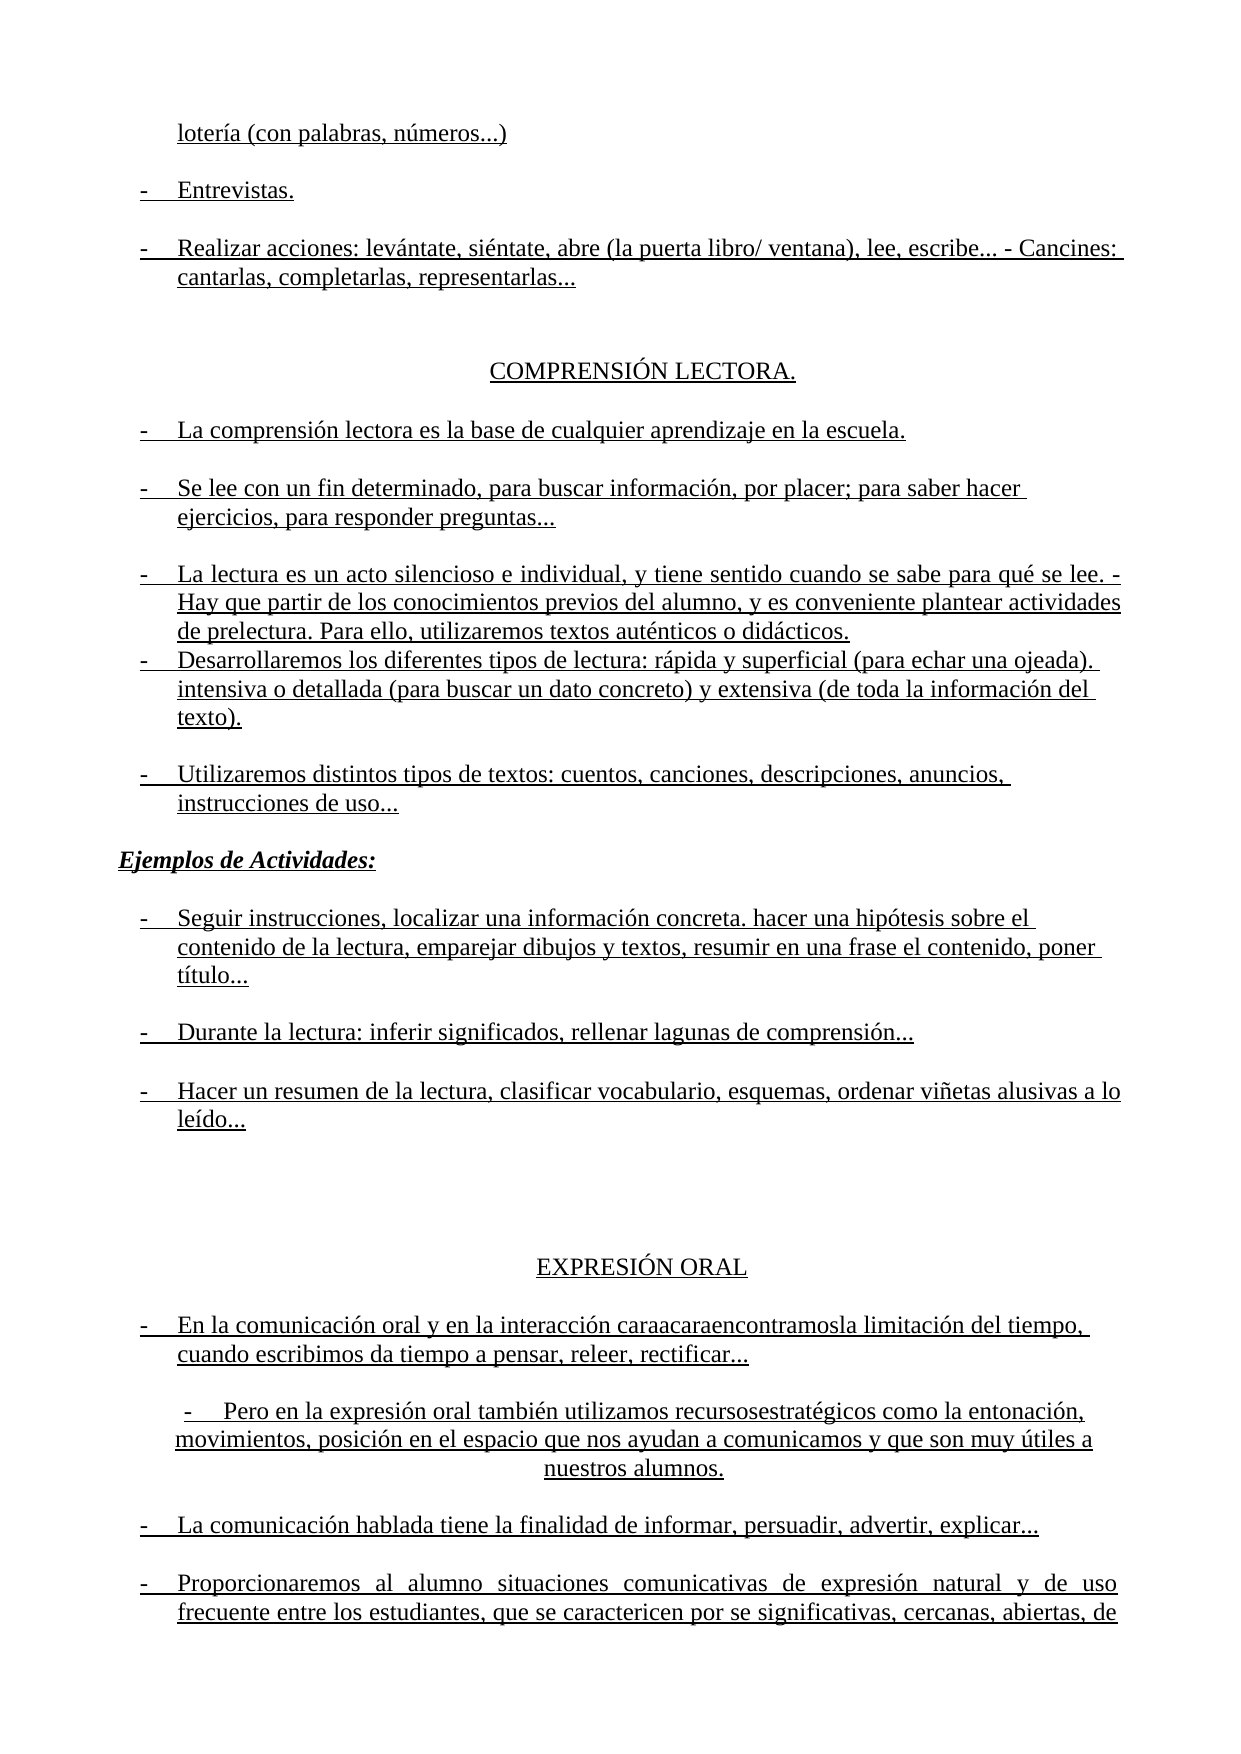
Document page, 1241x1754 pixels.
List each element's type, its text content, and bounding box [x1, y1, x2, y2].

text COMPRENSIÓN LECTORA. [489, 356, 1124, 385]
text - La lectura es un acto silencioso e individual, y tiene sentido cuando se sabe para qué se lee. - Hay que partir de los conocimientos previos del alumno, y es conveniente plantear actividades de prelectura. Para ello, utilizaremos textos auténticos o didácticos. [139, 559, 1122, 645]
text - Entrevistas. [139, 175, 1124, 204]
text - En la comunicación oral y en la interacción caraacaraencontramosla limitación del tiempo, cuando escribimos da tiempo a pensar, releer, rectificar... [139, 1310, 1122, 1368]
text - La comprensión lectora es la base de cualquier aprendizaje en la escuela. [139, 415, 1124, 443]
text Ejemplos de Actividades: [118, 845, 1124, 873]
text - Utilizaremos distintos tipos de textos: cuentos, canciones, descripciones, anuncios, instrucciones de uso... [139, 759, 1122, 817]
text - La comunicación hablada tiene la finalidad de informar, persuadir, advertir, explicar... [139, 1510, 1124, 1539]
text frecuente entre los estudiantes, que se caractericen por se significativas, cercanas, abiertas, de [139, 1594, 1118, 1626]
text EXPRESIÓN ORAL [536, 1252, 1124, 1281]
text - Proporcionaremos al alumno situaciones comunicativas de expresión natural y de uso [139, 1568, 1118, 1593]
text - Se lee con un fin determinado, para buscar información, por placer; para saber hacer ejercicios, para responder preguntas... [139, 473, 1126, 531]
text - Realizar acciones: levántate, siéntate, abre (la puerta libro/ ventana), lee, escribe... - Cancines: cantarlas, completarlas, representarlas... [139, 233, 1126, 291]
text - Hacer un resumen de la lectura, clasificar vocabulario, esquemas, ordenar viñetas alusivas a lo leído... [139, 1076, 1122, 1133]
text - Durante la lectura: inferir significados, rellenar lagunas de comprensión... [139, 1017, 1124, 1046]
text - Seguir instrucciones, localizar una información concreta. hacer una hipótesis sobre el contenido de la lectura, emparejar dibujos y textos, resumir en una frase el contenido, poner título... [139, 903, 1122, 989]
text - Desarrollaremos los diferentes tipos de lectura: rápida y superficial (para echar una ojeada). intensiva o detallada (para buscar un dato concreto) y extensiva (de toda la información del texto). [139, 645, 1122, 731]
text lotería (con palabras, números...) [139, 118, 1125, 147]
text - Pero en la expresión oral también utilizamos recursosestratégicos como la entonación, movimientos, posición en el espacio que nos ayudan a comunicamos y que son muy útiles a nuestros alumnos. [139, 1396, 1128, 1482]
